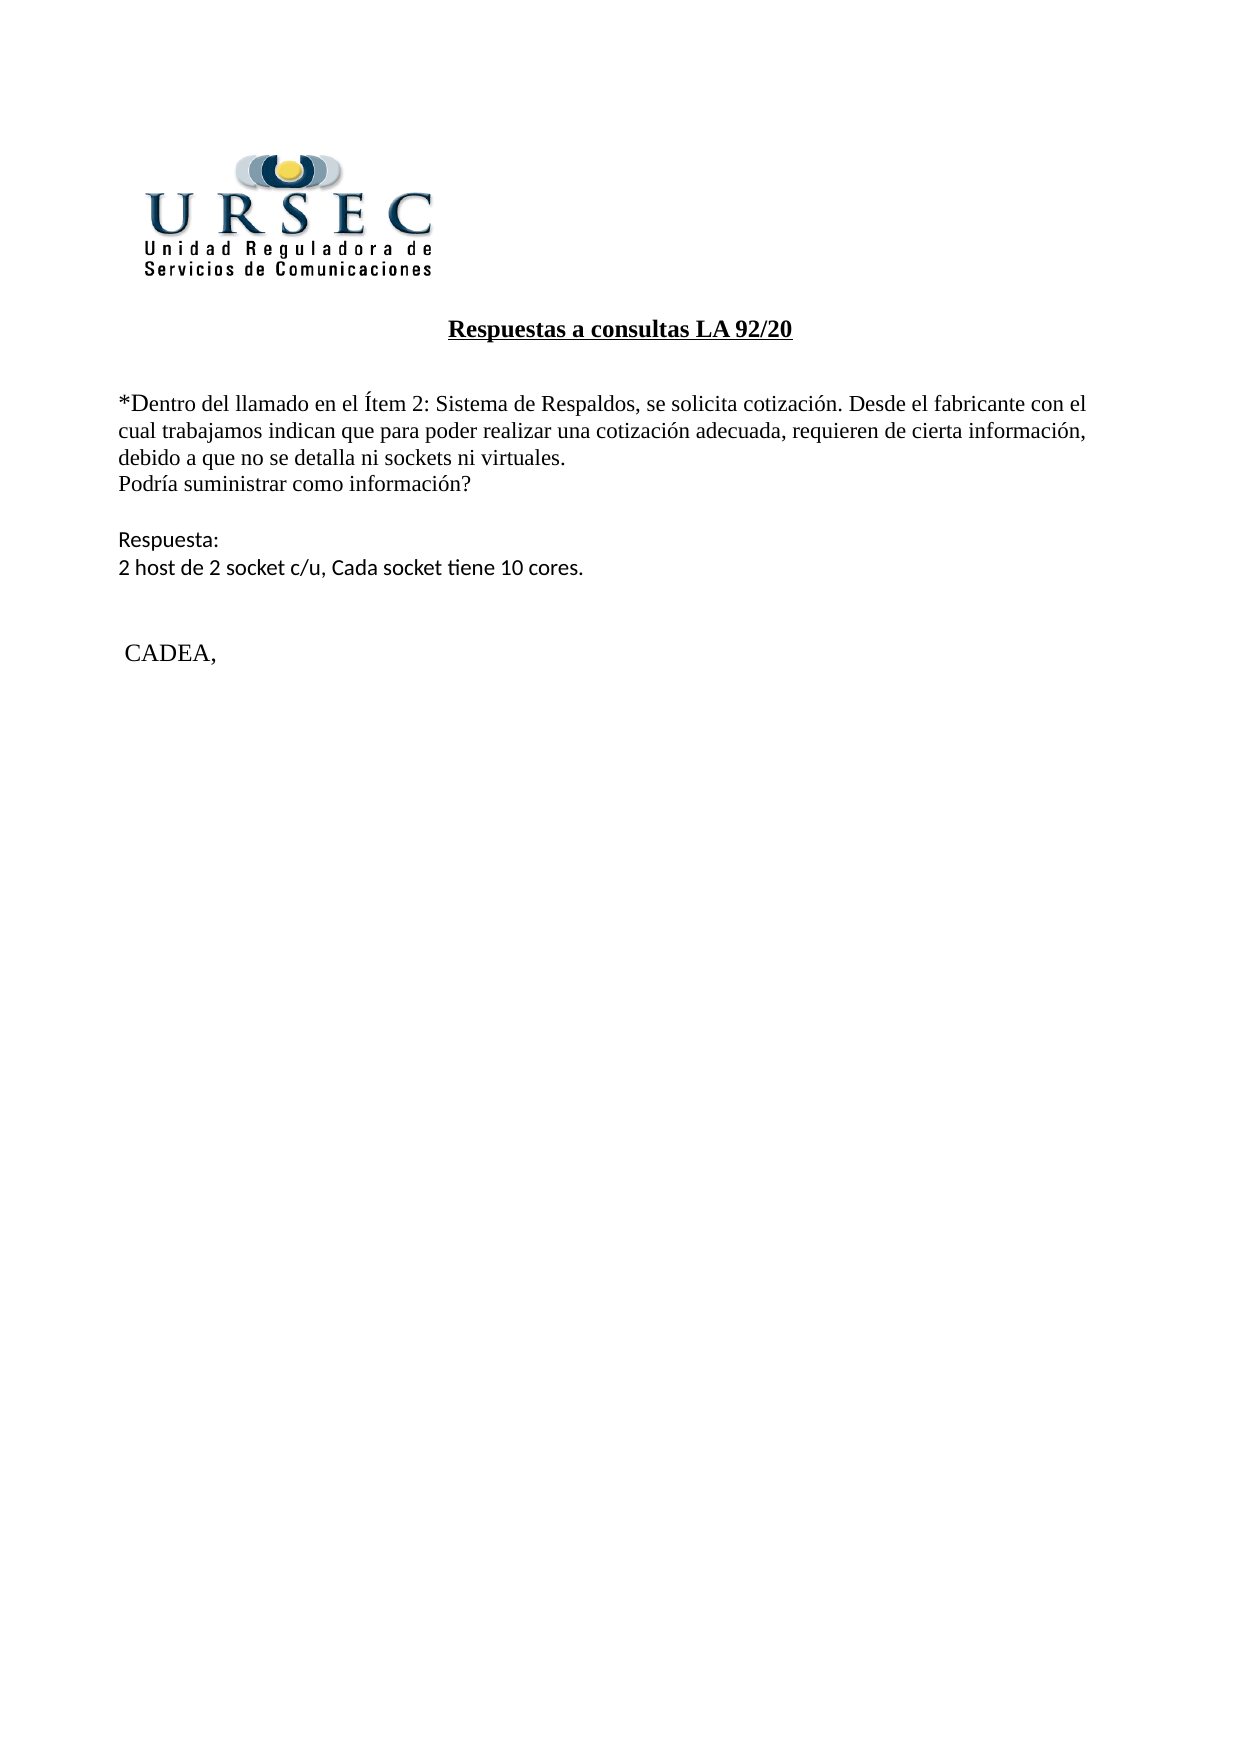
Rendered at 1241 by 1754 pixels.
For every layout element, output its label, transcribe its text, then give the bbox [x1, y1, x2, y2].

text 2 host de 2 socket c/u, Cada socket tiene 10 cores. [118, 553, 1122, 581]
text Respuesta: [118, 525, 1122, 553]
text CADEA, [118, 638, 1122, 667]
text Respuestas a consultas LA 92/20 [118, 314, 1122, 342]
text Podría suministrar como información? [118, 470, 1122, 496]
text *Dentro del llamado en el Ítem 2: Sistema de Respaldos, se solicita cotización. Desde el fabricante con el cual trabajamos indican que para poder realizar una cotización adecuada, requieren de cierta información, debido a que no se detalla ni sockets ni virtuales. [118, 388, 1122, 470]
